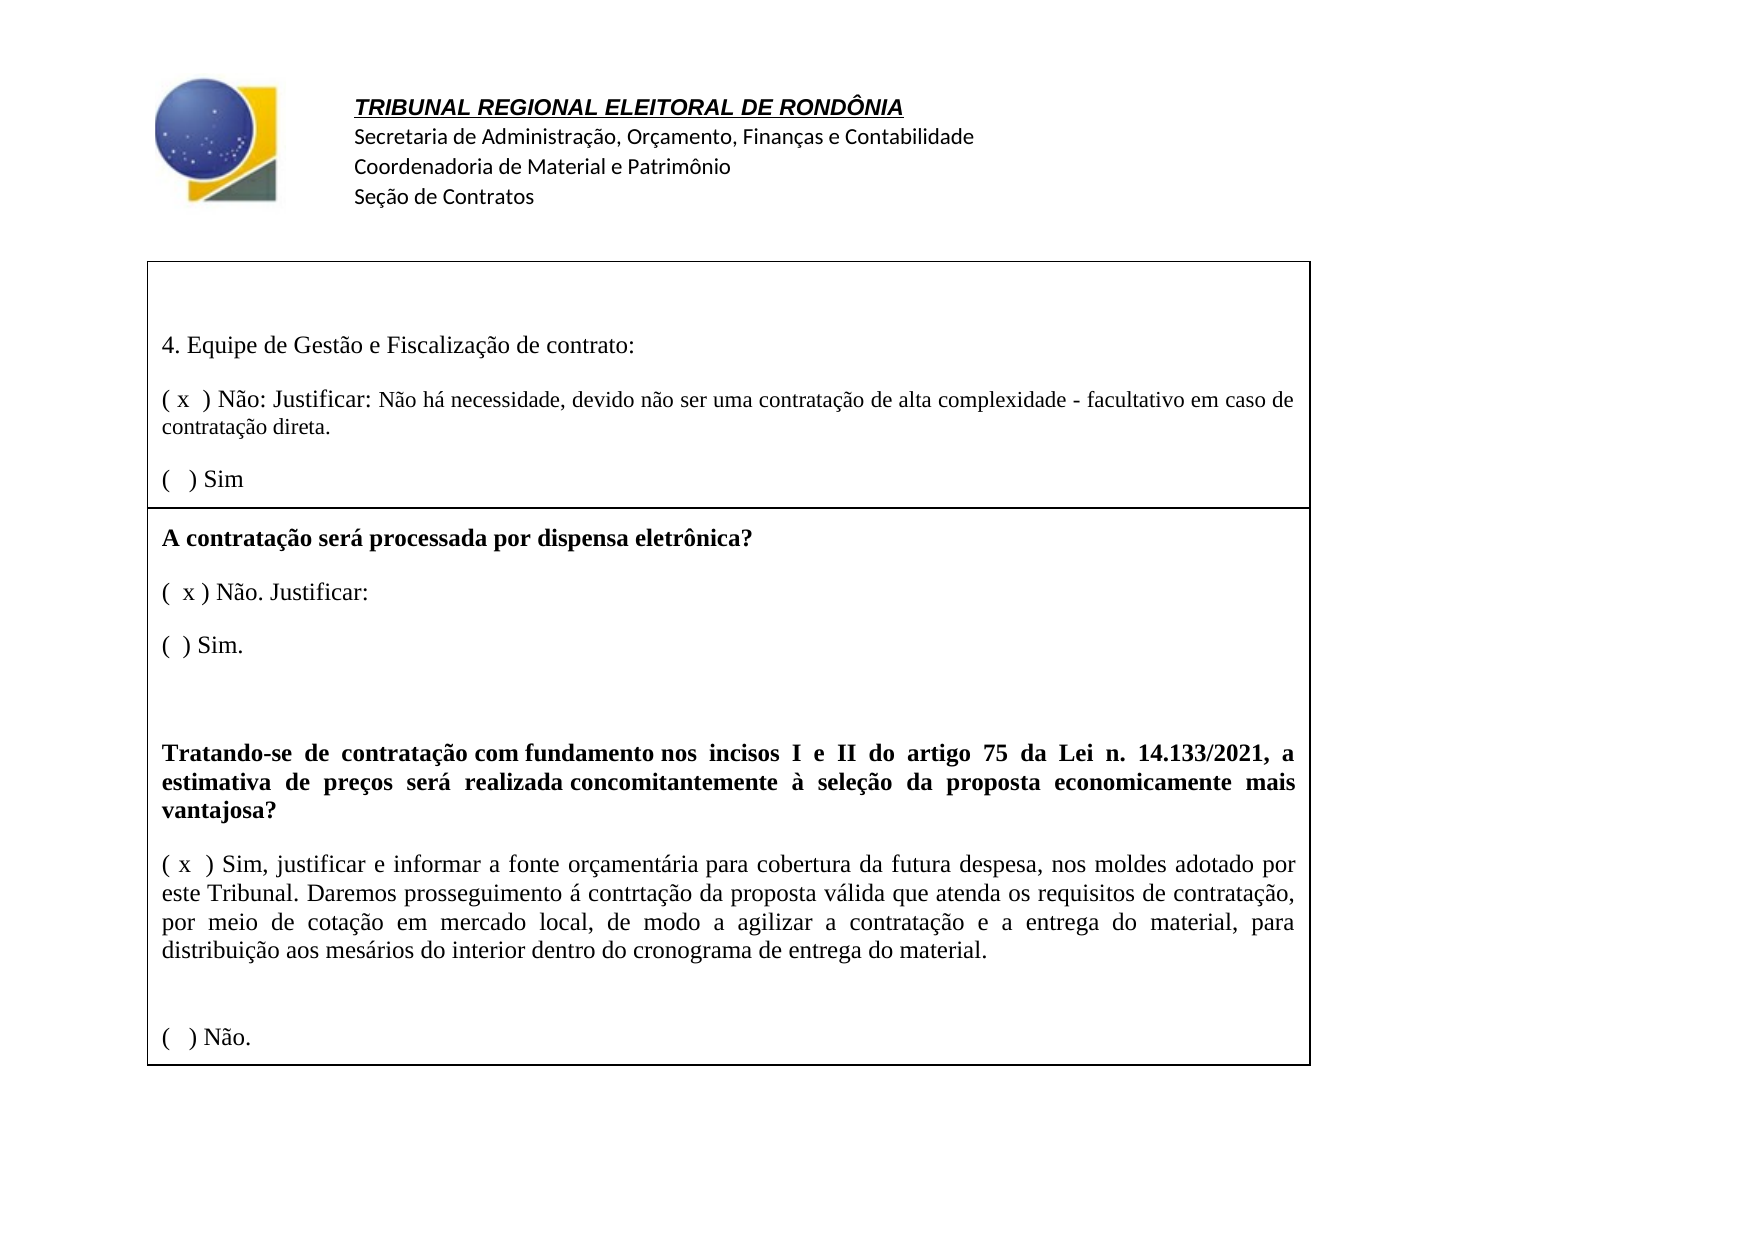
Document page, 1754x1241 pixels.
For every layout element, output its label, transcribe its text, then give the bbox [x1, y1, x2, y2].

table_cell 4. Equipe de Gestão e Fiscalização de contrato: ( x ) Não: Justificar: Não há necessidade, devido não ser uma contratação de alta complexidade - facultativo em caso de contratação direta. ( ) Sim [148, 262, 1309, 507]
table_cell A contratação será processada por dispensa eletrônica? ( x ) Não. Justificar: ( ) Sim. Tratando-se de contratação com fundamento nos incisos I e II do artigo 75 da Lei n. 14.133/2021, a estimativa de preços será realizada concomitantemente à seleção da proposta economicamente mais vantajosa? ( x ) Sim, justificar e informar a fonte orçamentária para cobertura da futura despesa, nos moldes adotado por este Tribunal. Daremos prosseguimento á contrtação da proposta válida que atenda os requisitos de contratação, por meio de cotação em mercado local, de modo a agilizar a contratação e a entrega do material, para distribuição aos mesários do interior dentro do cronograma de entrega do material. ( ) Não. [148, 509, 1309, 1064]
